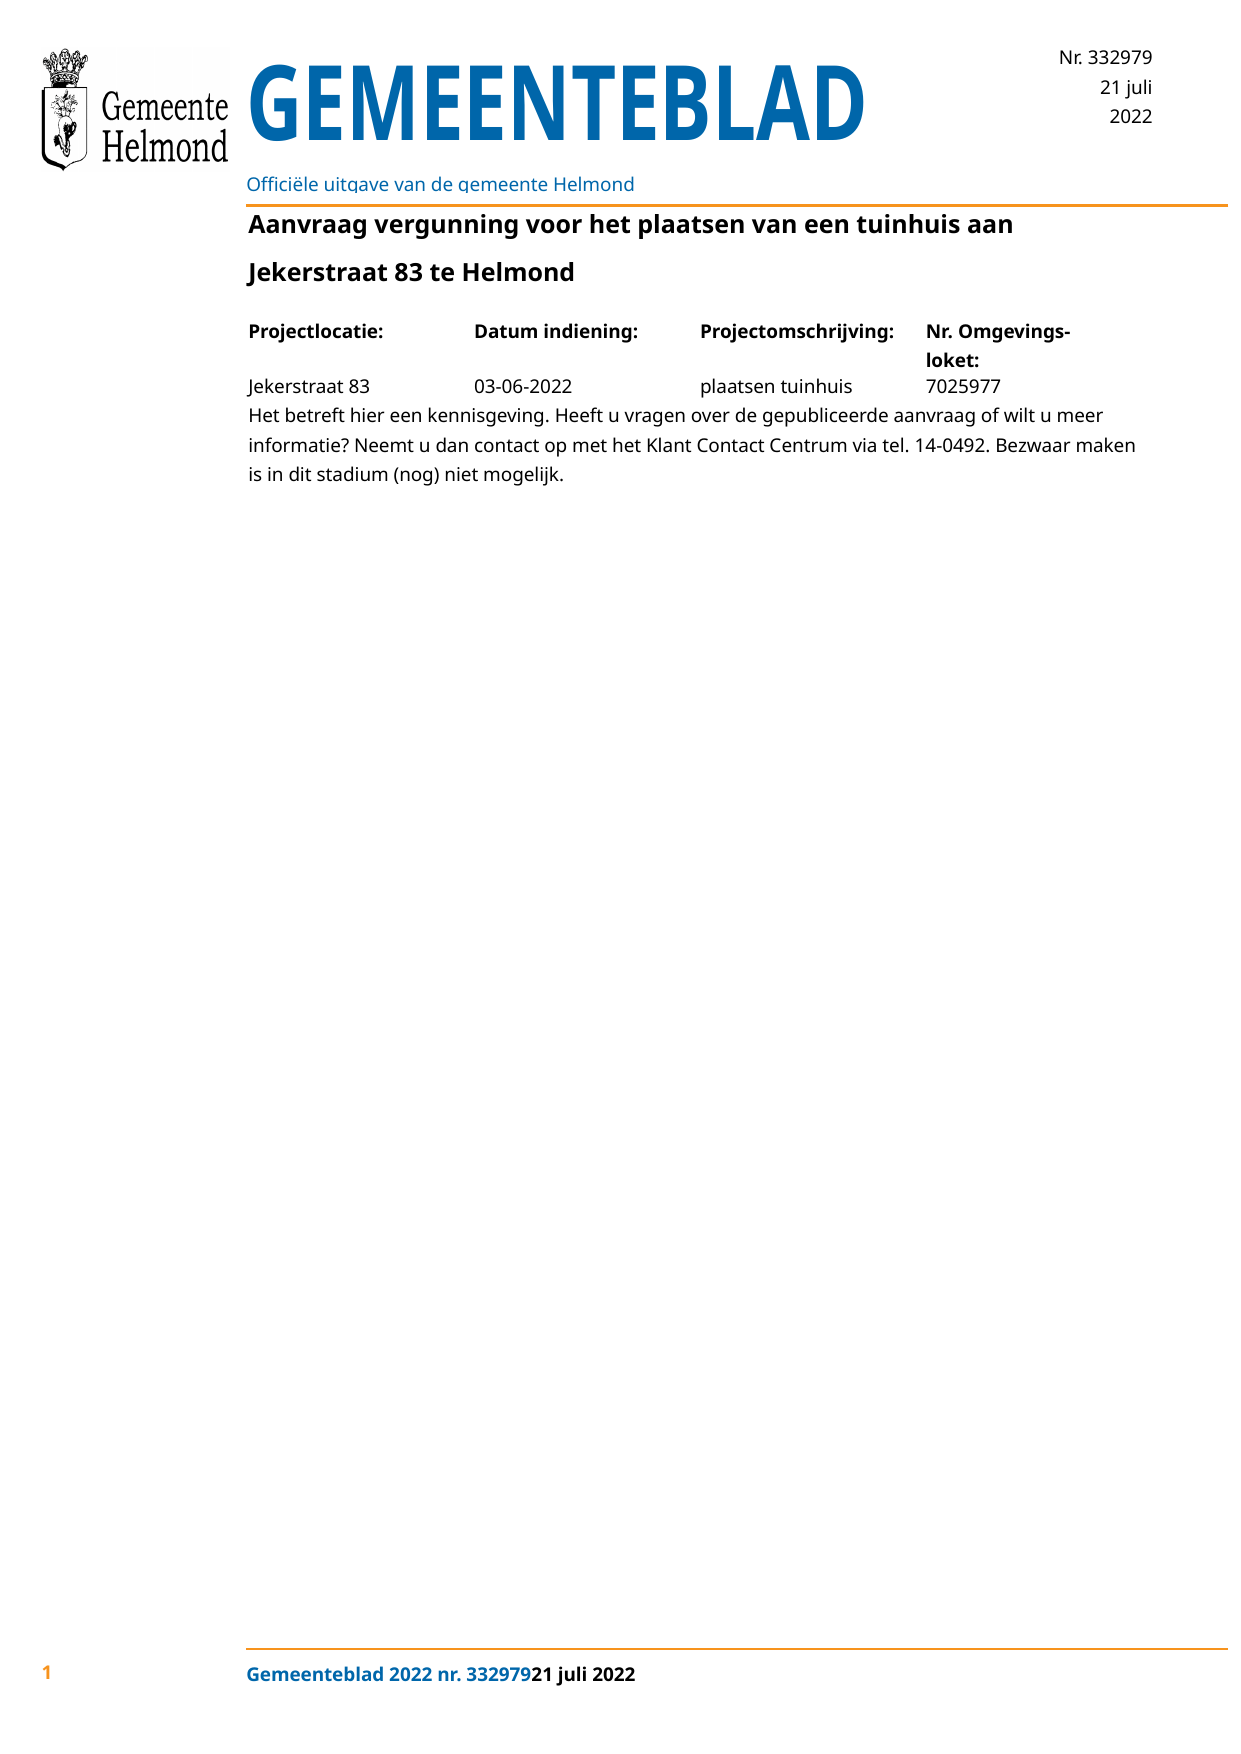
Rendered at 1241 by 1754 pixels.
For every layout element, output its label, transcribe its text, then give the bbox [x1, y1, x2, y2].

text Aanvraag vergunning voor het plaatsen van een tuinhuis aan Jekerstraat 83 te Helmond [248, 207, 1152, 288]
table_cell Jekerstraat 83 [248, 373, 474, 399]
table_cell 03-06-2022 [474, 373, 700, 399]
picture [41, 47, 231, 172]
table_header Nr. Omgevings- loket: [926, 318, 1152, 373]
table_header Projectomschrijving: [700, 318, 926, 373]
table_cell plaatsen tuinhuis [700, 373, 926, 399]
table_header Datum indiening: [474, 318, 700, 373]
table_header Projectlocatie: [248, 318, 474, 373]
text Het betreft hier een kennisgeving. Heeft u vragen over de gepubliceerde aanvraag of wilt u meer informatie? Neemt u dan contact op met het Klant Contact Centrum via tel. 14-0492. Bezwaar maken is in dit stadium (nog) niet mogelijk. [248, 402, 1152, 487]
table_cell 7025977 [926, 373, 1152, 399]
